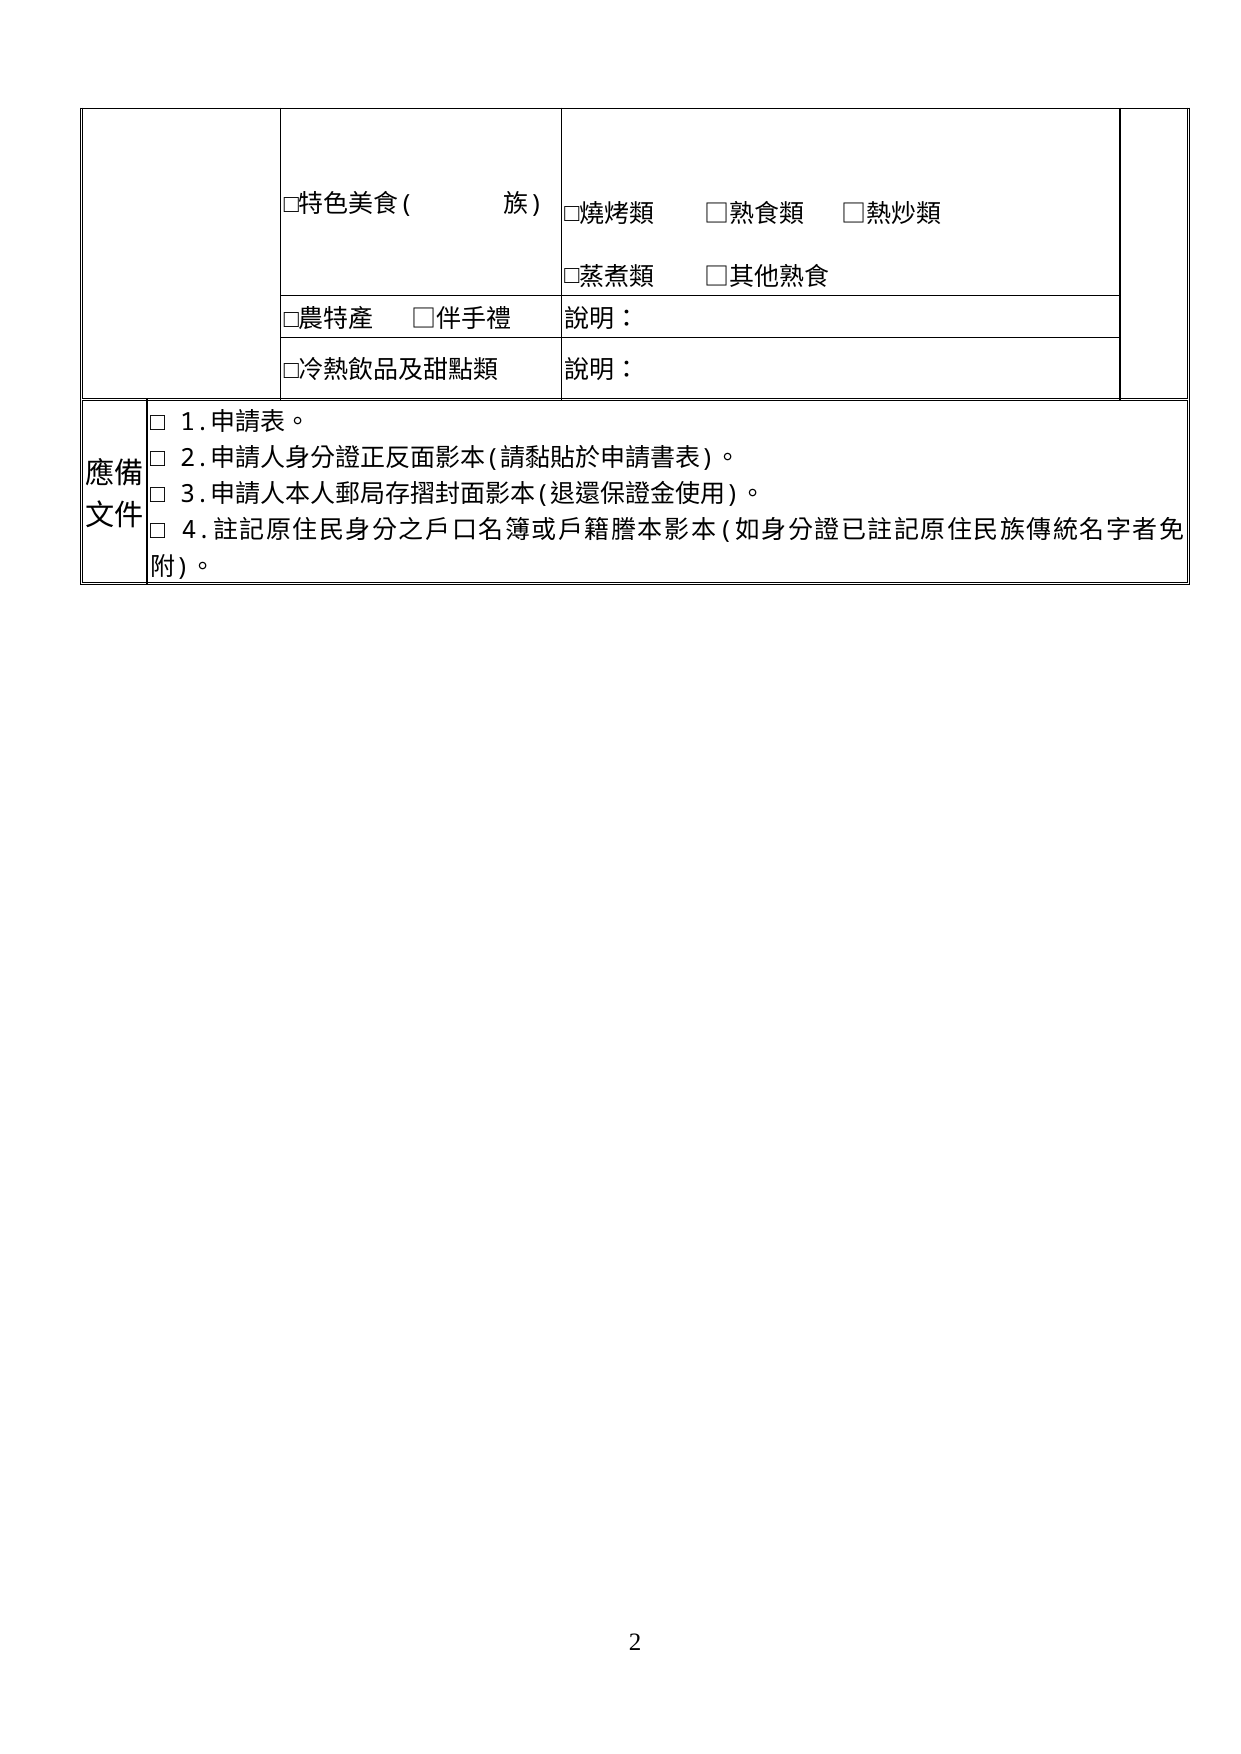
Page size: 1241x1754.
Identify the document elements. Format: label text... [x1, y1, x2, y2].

table_cell [1121, 109, 1187, 398]
table_cell □冷熱飲品及甜點類 [281, 338, 561, 398]
table_cell □農特產 □伴手禮 [281, 296, 561, 337]
table_cell □特色美食( 族) [281, 109, 561, 295]
table_cell [83, 109, 280, 398]
table_cell □ 1.申請表。 □ 2.申請人身分證正反面影本(請黏貼於申請書表)。 □ 3.申請人本人郵局存摺封面影本(退還保證金使用)。 □ 4.註記原住民身分之戶口名簿或戶籍謄本影本(如身分證已註記原住民族傳統名字者免附)。 [148, 401, 1187, 582]
table_cell 應備文件 [83, 401, 146, 582]
table_cell 說明： [562, 338, 1119, 398]
table_cell 說明： [562, 296, 1119, 337]
table_cell □燒烤類 □熟食類 □熱炒類 □蒸煮類 □其他熟食 [562, 109, 1119, 295]
